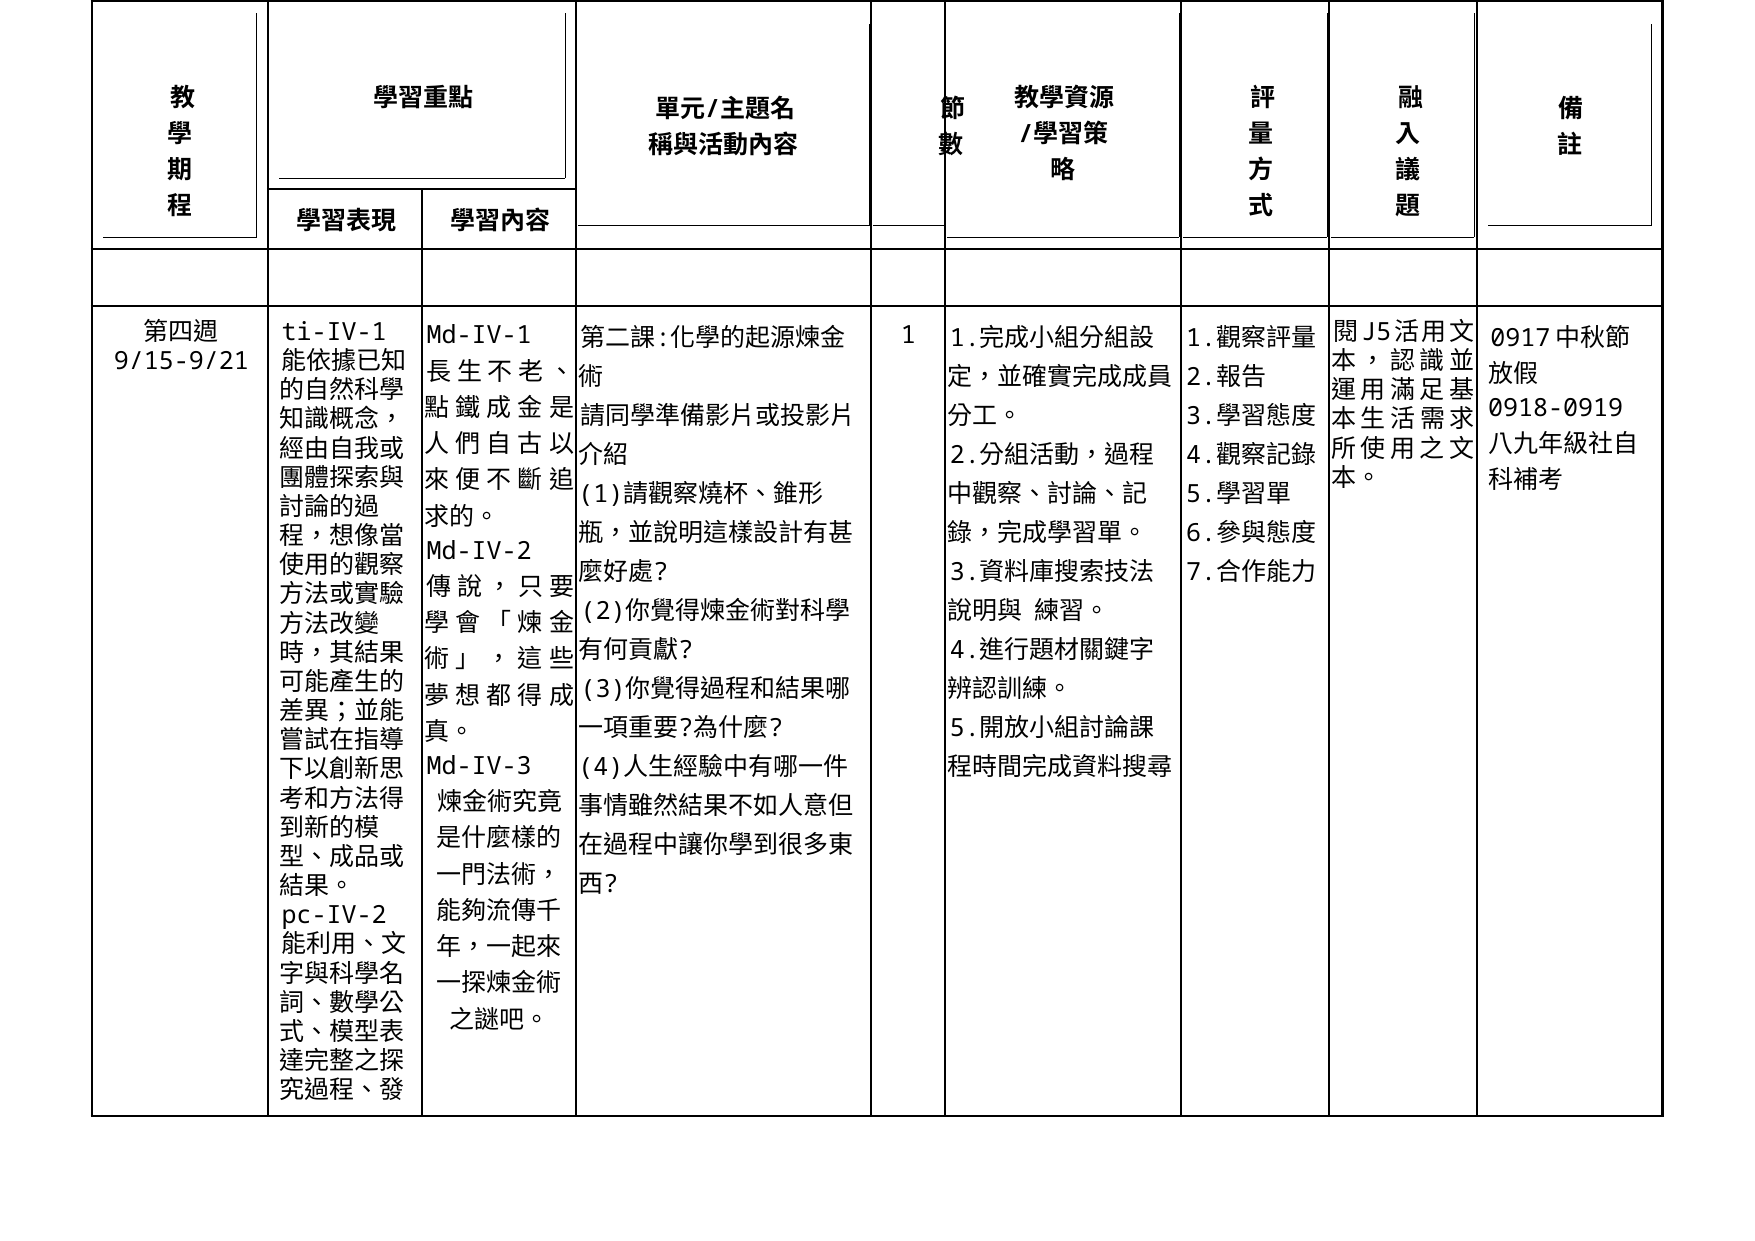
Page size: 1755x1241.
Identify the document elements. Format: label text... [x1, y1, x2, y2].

table_cell 第二課:化學的起源煉金術 煉金術的故事 https://youtu.be/v92q7txUOaI 催化劑的概念 器具發明緣由 總結 (1)有沒有聽過煉金術?煉金術是甚麼? (2)生活中有哪一項發明對你很重要呢？ (3)教師引導，請同學發表日常生活中的催化劑介紹:汽車觸媒轉換器,光觸媒,二氧化錳加入雙氧水製氧…。 [577, 250, 870, 304]
table_header 節數 [872, 2, 944, 247]
table_cell [946, 250, 1180, 304]
table_cell 1 [872, 307, 944, 1115]
table_cell 學習內容 [423, 190, 575, 247]
table_cell [423, 250, 575, 304]
table_header 教學資源/學習策略 [946, 2, 1180, 247]
table_cell 閱J5活用文本，認識並運用滿足基本生活需求所使用之文本。 [1330, 307, 1476, 1115]
table_cell 1.完成小組分組設定，並確實完成成員分工。 2.分組活動，過程中觀察、討論、記錄，完成學習單。 3.資料庫搜索技法說明與 練習。 4.進行題材關鍵字辨認訓練。 5.開放小組討論課程時間完成資料搜尋 [946, 307, 1180, 1115]
table_cell [1478, 250, 1661, 304]
table_header 學習重點 [269, 2, 575, 188]
table_cell [269, 250, 421, 304]
table_cell 第二課:化學的起源煉金術 請同學準備影片或投影片介紹 (1)請觀察燒杯、錐形瓶，並說明這樣設計有甚麼好處? (2)你覺得煉金術對科學有何貢獻? (3)你覺得過程和結果哪一項重要?為什麼? (4)人生經驗中有哪一件事情雖然結果不如人意但在過程中讓你學到很多東西? [577, 307, 870, 1115]
table_header 融入議題 [1330, 2, 1476, 247]
table_header 備註 [1478, 2, 1661, 247]
table_cell [1330, 250, 1476, 304]
table_cell Md-IV-1 長生不老、點鐵成金是人們自古以來便不斷追求的。 Md-IV-2 傳說，只要學會「煉金術」，這些夢想都得成真。 Md-IV-3 煉金術究竟是什麼樣的一門法術，能夠流傳千年，一起來一探煉金術之謎吧。 [423, 307, 575, 1115]
table_cell 學習表現 [269, 190, 421, 247]
table_cell 1.觀察評量 2.報告 3.學習態度 4.觀察記錄 5.學習單 6.參與態度 7.合作能力 [1182, 307, 1328, 1115]
table_cell ti-IV-1 能依據已知的自然科學知識概念，經由自我或團體探索與討論的過程，想像當使用的觀察方法或實驗方法改變時，其結果可能產生的差異；並能嘗試在指導下以創新思考和方法得到新的模型、成品或結果。 pc-IV-2 能利用、文字與科學名詞、數學公式、模型表達完整之探究過程、發 [269, 307, 421, 1115]
table_cell [872, 250, 944, 304]
table_header 教學期程 [93, 2, 267, 247]
table_cell [1182, 250, 1328, 304]
table_cell [93, 250, 267, 304]
table_cell 0917中秋節放假 0918-0919八九年級社自科補考 [1478, 307, 1661, 1115]
table_cell 第四週 9/15-9/21 [93, 307, 267, 1115]
table_header 單元/主題名稱與活動內容 [577, 2, 870, 247]
table_header 評量方式 [1182, 2, 1328, 247]
